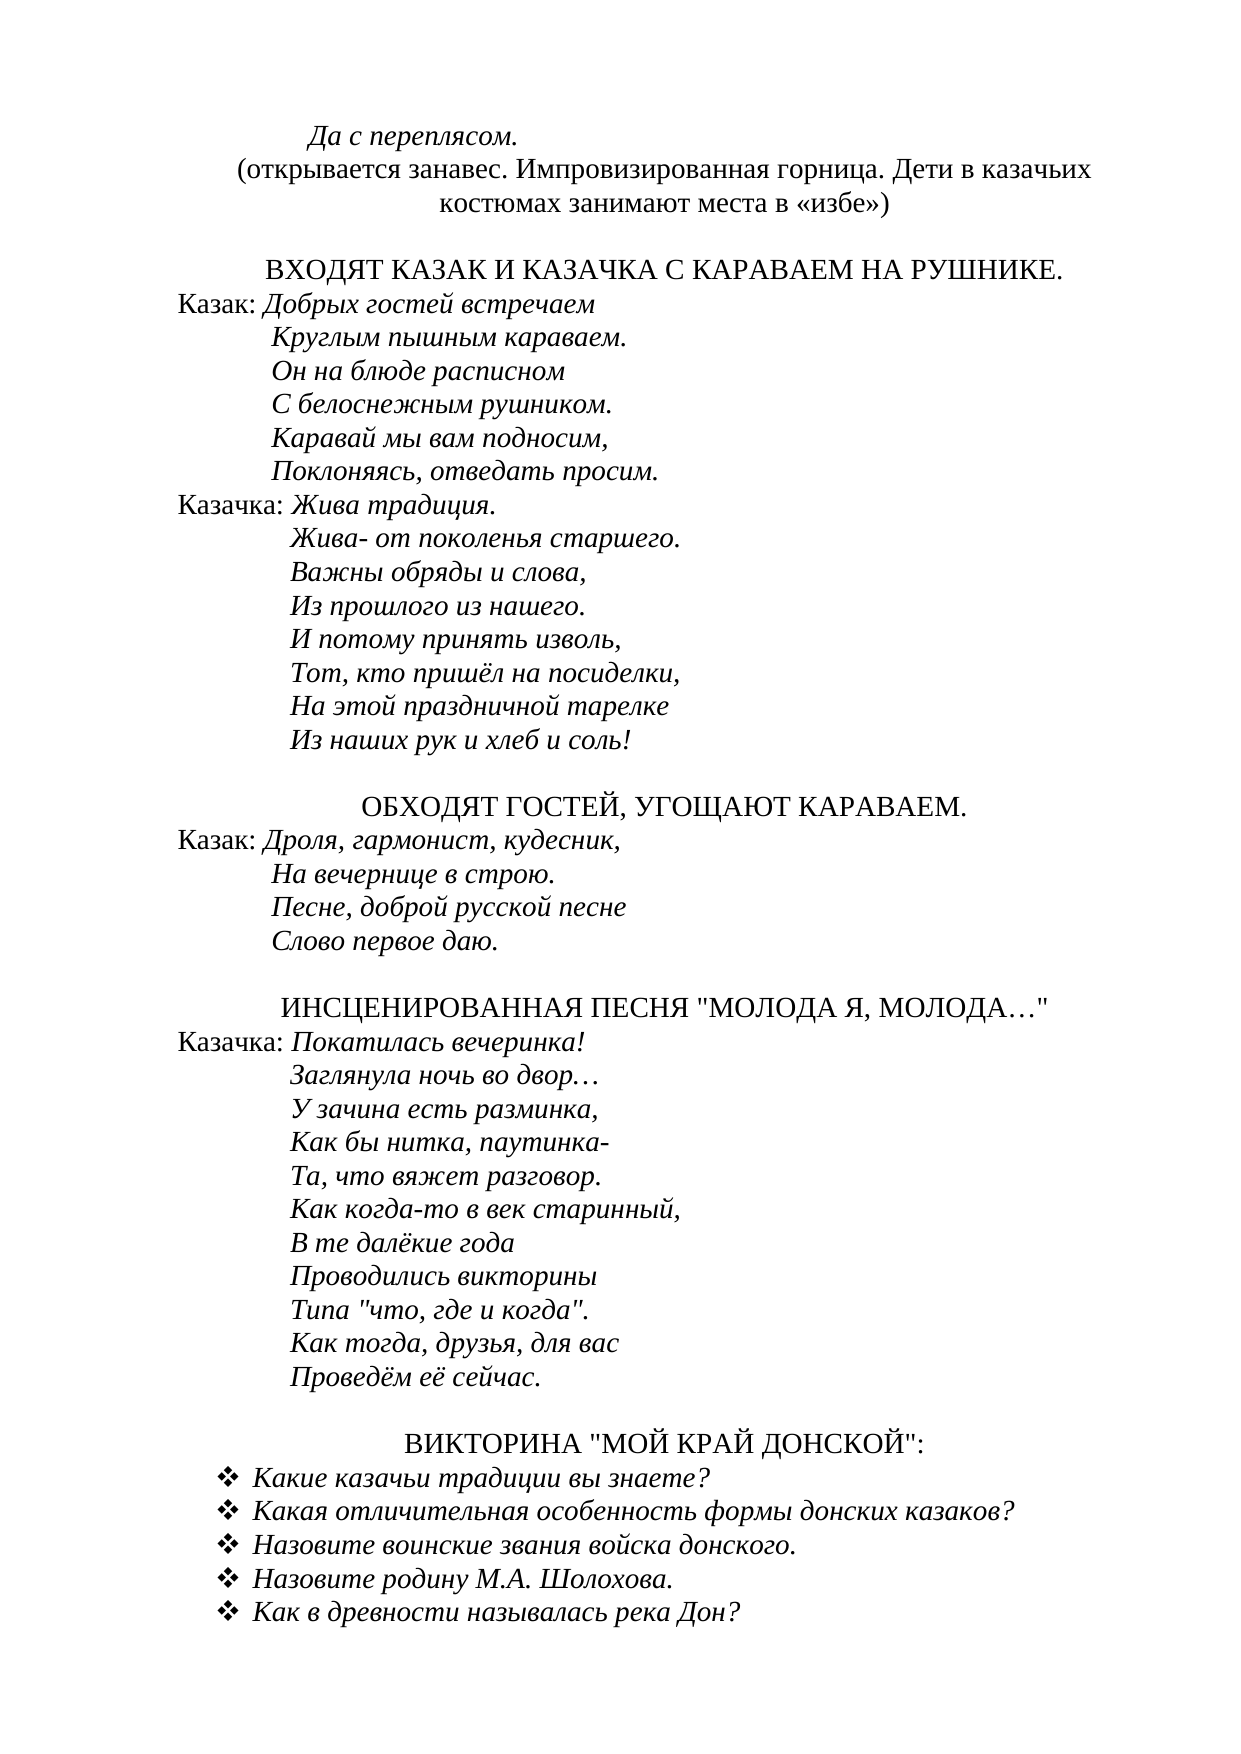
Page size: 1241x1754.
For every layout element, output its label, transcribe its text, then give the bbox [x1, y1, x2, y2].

text С белоснежным рушником. [177, 386, 1152, 420]
text Из наших рук и хлеб и соль! [177, 722, 1152, 755]
text Проводились викторины [177, 1258, 1152, 1292]
text Тот, кто пришёл на посиделки, [177, 655, 1152, 688]
text Как когда-то в век старинный, [177, 1191, 1152, 1225]
list Какая отличительная особенность формы донских казаков? [215, 1493, 1152, 1527]
text Жива- от поколенья старшего. [177, 521, 1152, 554]
list Какие казачьи традиции вы знаете? [215, 1460, 1152, 1493]
text Да с переплясом. [177, 118, 1152, 152]
text Заглянула ночь во двор… [177, 1057, 1152, 1091]
text Песне, доброй русской песне [177, 889, 1152, 923]
list Назовите воинские звания войска донского. [215, 1527, 1152, 1561]
text На этой праздничной тарелке [177, 688, 1152, 722]
list Как в древности называлась река Дон? [215, 1594, 1152, 1628]
text Он на блюде расписном [177, 353, 1152, 386]
list Назовите родину М.А. Шолохова. [215, 1561, 1152, 1594]
text (открывается занавес. Импровизированная горница. Дети в казачьих костюмах занимают места в «избе») [177, 152, 1152, 219]
text У зачина есть разминка, [177, 1091, 1152, 1124]
text Как бы нитка, паутинка- [177, 1124, 1152, 1158]
text ВХОДЯТ КАЗАК И КАЗАЧКА С КАРАВАЕМ НА РУШНИКЕ. [177, 252, 1152, 286]
text В те далёкие года [177, 1225, 1152, 1258]
text На вечернице в строю. [177, 856, 1152, 889]
text Казак: Добрых гостей встречаем [177, 286, 1152, 319]
text Круглым пышным караваем. [177, 319, 1152, 353]
text Как тогда, друзья, для вас [177, 1326, 1152, 1359]
text Типа "что, где и когда". [177, 1292, 1152, 1326]
text Из прошлого из нашего. [177, 588, 1152, 621]
text Поклоняясь, отведать просим. [177, 453, 1152, 487]
text И потому принять изволь, [177, 621, 1152, 655]
text Каравай мы вам подносим, [177, 420, 1152, 453]
text ВИКТОРИНА "МОЙ КРАЙ ДОНСКОЙ": [177, 1426, 1152, 1460]
text Слово первое даю. [177, 923, 1152, 957]
text Проведём её сейчас. [177, 1359, 1152, 1393]
text Важны обряды и слова, [177, 554, 1152, 588]
text Казачка: Жива традиция. [177, 487, 1152, 521]
text Та, что вяжет разговор. [177, 1158, 1152, 1191]
text Казачка: Покатилась вечеринка! [177, 1024, 1152, 1057]
text Казак: Дроля, гармонист, кудесник, [177, 822, 1152, 856]
text ОБХОДЯТ ГОСТЕЙ, УГОЩАЮТ КАРАВАЕМ. [177, 789, 1152, 822]
text ИНСЦЕНИРОВАННАЯ ПЕСНЯ "МОЛОДА Я, МОЛОДА…" [177, 990, 1152, 1024]
